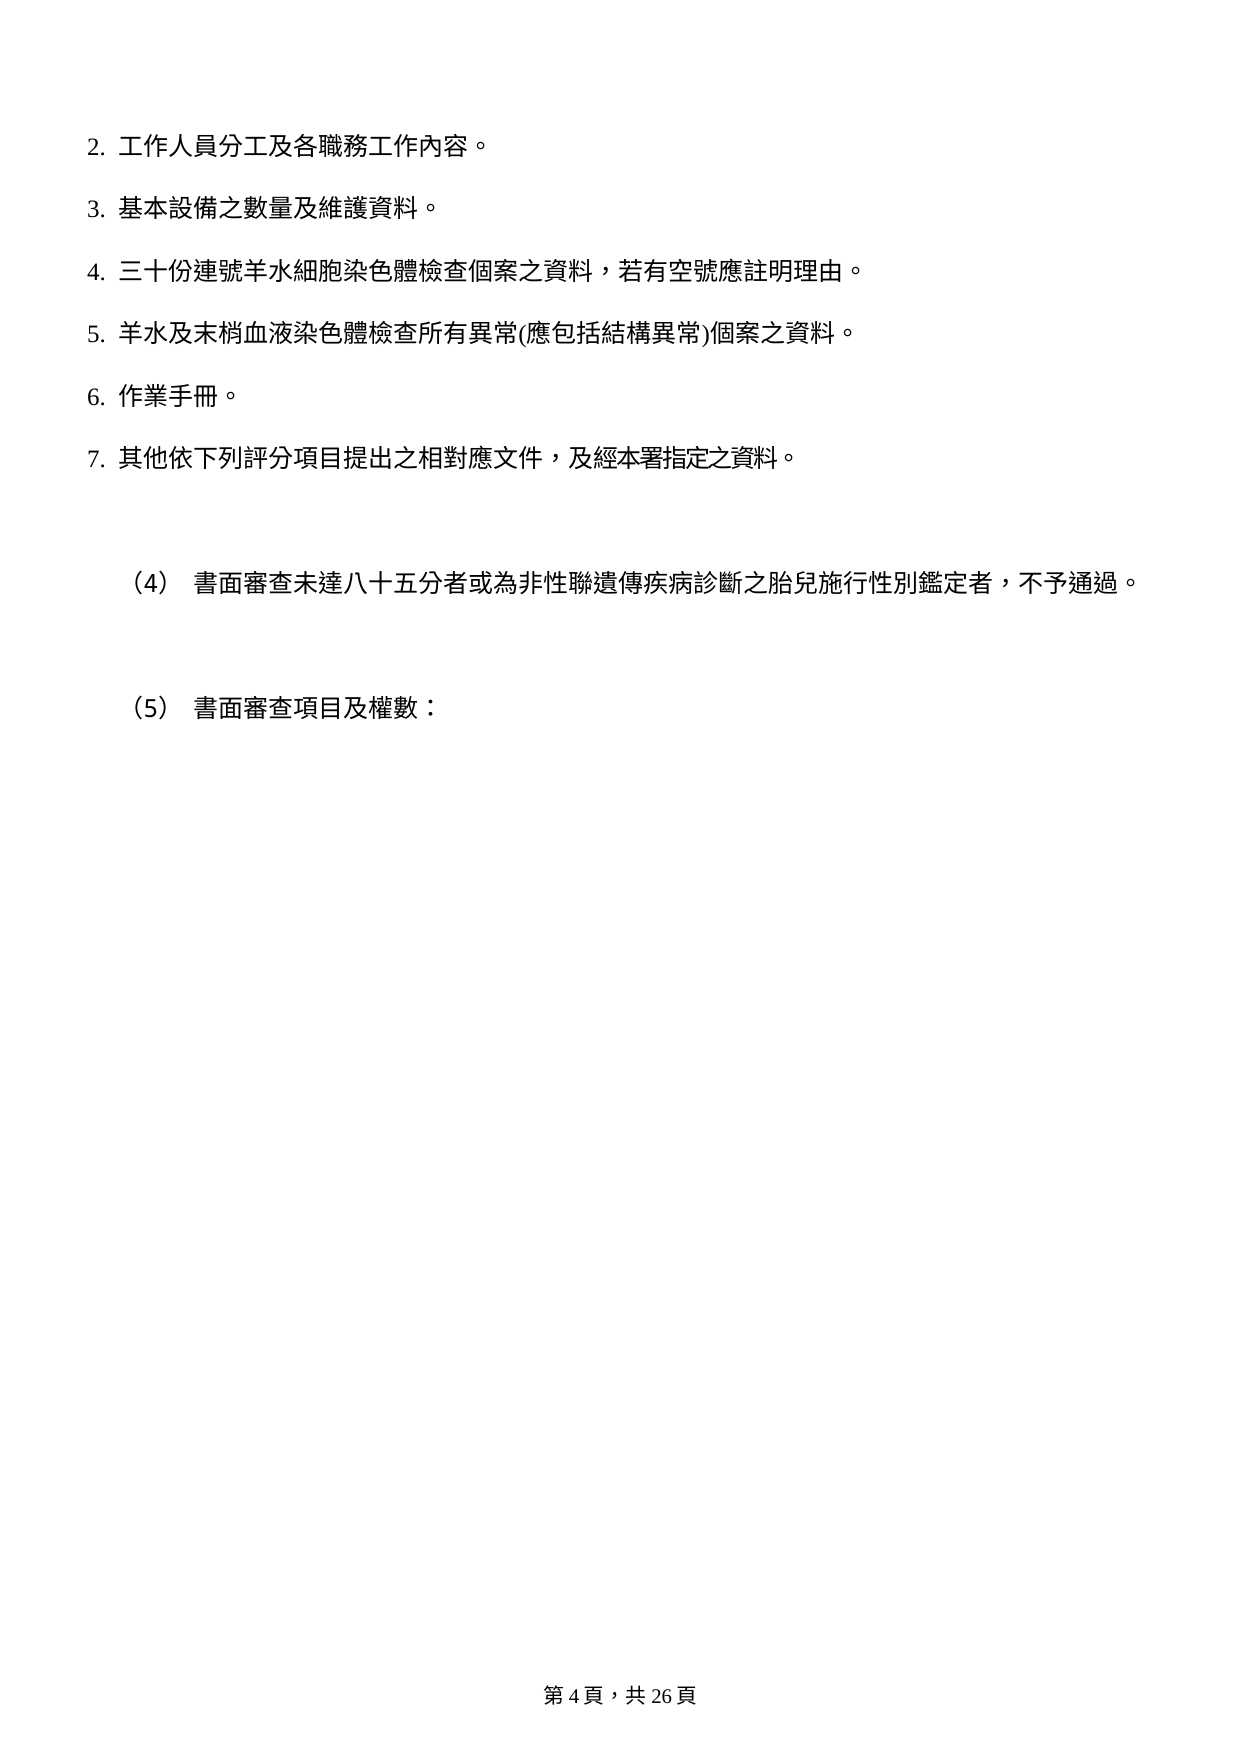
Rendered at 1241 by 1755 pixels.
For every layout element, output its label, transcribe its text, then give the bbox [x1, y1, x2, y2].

list 基本設備之數量及維護資料。 [87, 165, 1122, 228]
list 其他依下列評分項目提出之相對應文件，及經本署指定之資料。 [87, 415, 1122, 478]
list 書面審查未達八十五分者或為非性聯遺傳疾病診斷之胎兒施行性別鑑定者，不予通過。 [118, 540, 1122, 603]
list 羊水及末梢血液染色體檢查所有異常(應包括結構異常)個案之資料。 [87, 290, 1122, 353]
list 三十份連號羊水細胞染色體檢查個案之資料，若有空號應註明理由。 [87, 228, 1122, 290]
list 工作人員分工及各職務工作內容。 [87, 103, 1122, 165]
list 作業手冊。 [87, 353, 1122, 415]
list 書面審查項目及權數： [118, 665, 1122, 728]
